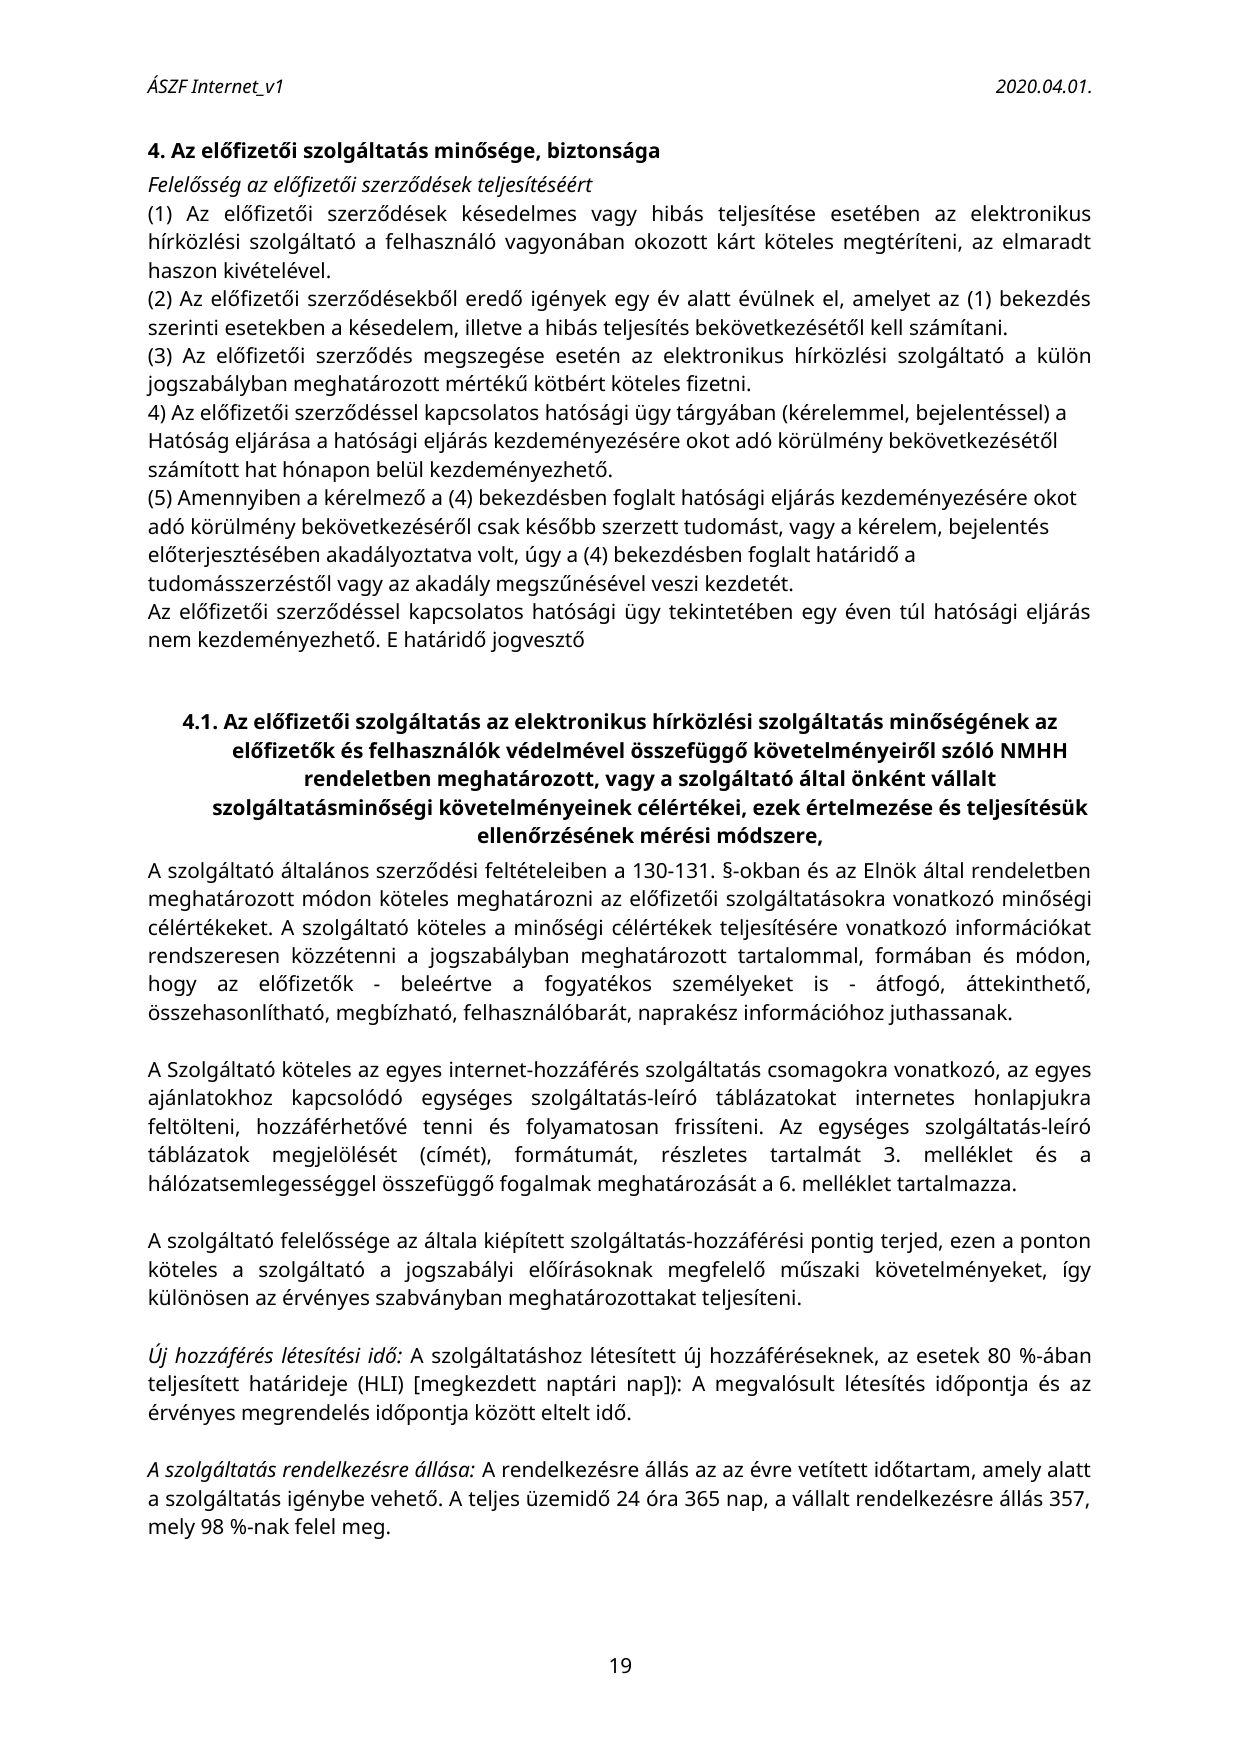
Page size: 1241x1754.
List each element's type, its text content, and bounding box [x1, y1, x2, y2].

text A szolgáltató általános szerződési feltételeiben a 130-131. §-okban és az Elnök által rendeletben meghatározott módon köteles meghatározni az előfizetői szolgáltatásokra vonatkozó minőségi célértékeket. A szolgáltató köteles a minőségi célértékek teljesítésére vonatkozó információkat rendszeresen közzétenni a jogszabályban meghatározott tartalommal, formában és módon, hogy az előfizetők - beleértve a fogyatékos személyeket is - átfogó, áttekinthető, összehasonlítható, megbízható, felhasználóbarát, naprakész információhoz juthassanak. [148, 856, 1092, 1026]
subtitle 4. Az előfizetői szolgáltatás minősége, biztonsága [148, 136, 1092, 164]
subtitle 4.1. Az előfizetői szolgáltatás az elektronikus hírközlési szolgáltatás minőségének az előfizetők és felhasználók védelmével összefüggő követelményeiről szóló NMHH rendeletben meghatározott, vagy a szolgáltató által önként vállalt szolgáltatásminőségi követelményeinek célértékei, ezek értelmezése és teljesítésük ellenőrzésének mérési módszere, [148, 707, 1092, 849]
text 4) Az előfizetői szerződéssel kapcsolatos hatósági ügy tárgyában (kérelemmel, bejelentéssel) a Hatóság eljárása a hatósági eljárás kezdeményezésére okot adó körülmény bekövetkezésétől számított hat hónapon belül kezdeményezhető. [148, 398, 1092, 483]
text (3) Az előfizetői szerződés megszegése esetén az elektronikus hírközlési szolgáltató a külön jogszabályban meghatározott mértékű kötbért köteles fizetni. [148, 341, 1092, 398]
text A szolgáltató felelőssége az általa kiépített szolgáltatás-hozzáférési pontig terjed, ezen a ponton köteles a szolgáltató a jogszabályi előírásoknak megfelelő műszaki követelményeket, így különösen az érvényes szabványban meghatározottakat teljesíteni. [148, 1226, 1092, 1312]
text (5) Amennyiben a kérelmező a (4) bekezdésben foglalt hatósági eljárás kezdeményezésére okot adó körülmény bekövetkezéséről csak később szerzett tudomást, vagy a kérelem, bejelentés előterjesztésében akadályoztatva volt, úgy a (4) bekezdésben foglalt határidő a tudomásszerzéstől vagy az akadály megszűnésével veszi kezdetét. [148, 483, 1092, 597]
text (1) Az előfizetői szerződések késedelmes vagy hibás teljesítése esetében az elektronikus hírközlési szolgáltató a felhasználó vagyonában okozott kárt köteles megtéríteni, az elmaradt haszon kivételével. [148, 199, 1092, 284]
text A szolgáltatás rendelkezésre állása: A rendelkezésre állás az az évre vetített időtartam, amely alatt a szolgáltatás igénybe vehető. A teljes üzemidő 24 óra 365 nap, a vállalt rendelkezésre állás 357, mely 98 %-nak felel meg. [148, 1455, 1092, 1541]
text A Szolgáltató köteles az egyes internet-hozzáférés szolgáltatás csomagokra vonatkozó, az egyes ajánlatokhoz kapcsolódó egységes szolgáltatás-leíró táblázatokat internetes honlapjukra feltölteni, hozzáférhetővé tenni és folyamatosan frissíteni. Az egységes szolgáltatás-leíró táblázatok megjelölését (címét), formátumát, részletes tartalmát 3. melléklet és a hálózatsemlegességgel összefüggő fogalmak meghatározását a 6. melléklet tartalmazza. [148, 1055, 1092, 1197]
text Új hozzáférés létesítési idő: A szolgáltatáshoz létesített új hozzáféréseknek, az esetek 80 %-ában teljesített határideje (HLI) [megkezdett naptári nap]): A megvalósult létesítés időpontja és az érvényes megrendelés időpontja között eltelt idő. [148, 1341, 1092, 1426]
text Az előfizetői szerződéssel kapcsolatos hatósági ügy tekintetében egy éven túl hatósági eljárás nem kezdeményezhető. E határidő jogvesztő [148, 597, 1092, 654]
text (2) Az előfizetői szerződésekből eredő igények egy év alatt évülnek el, amelyet az (1) bekezdés szerinti esetekben a késedelem, illetve a hibás teljesítés bekövetkezésétől kell számítani. [148, 284, 1092, 341]
text Felelősség az előfizetői szerződések teljesítéséért [148, 171, 1092, 199]
